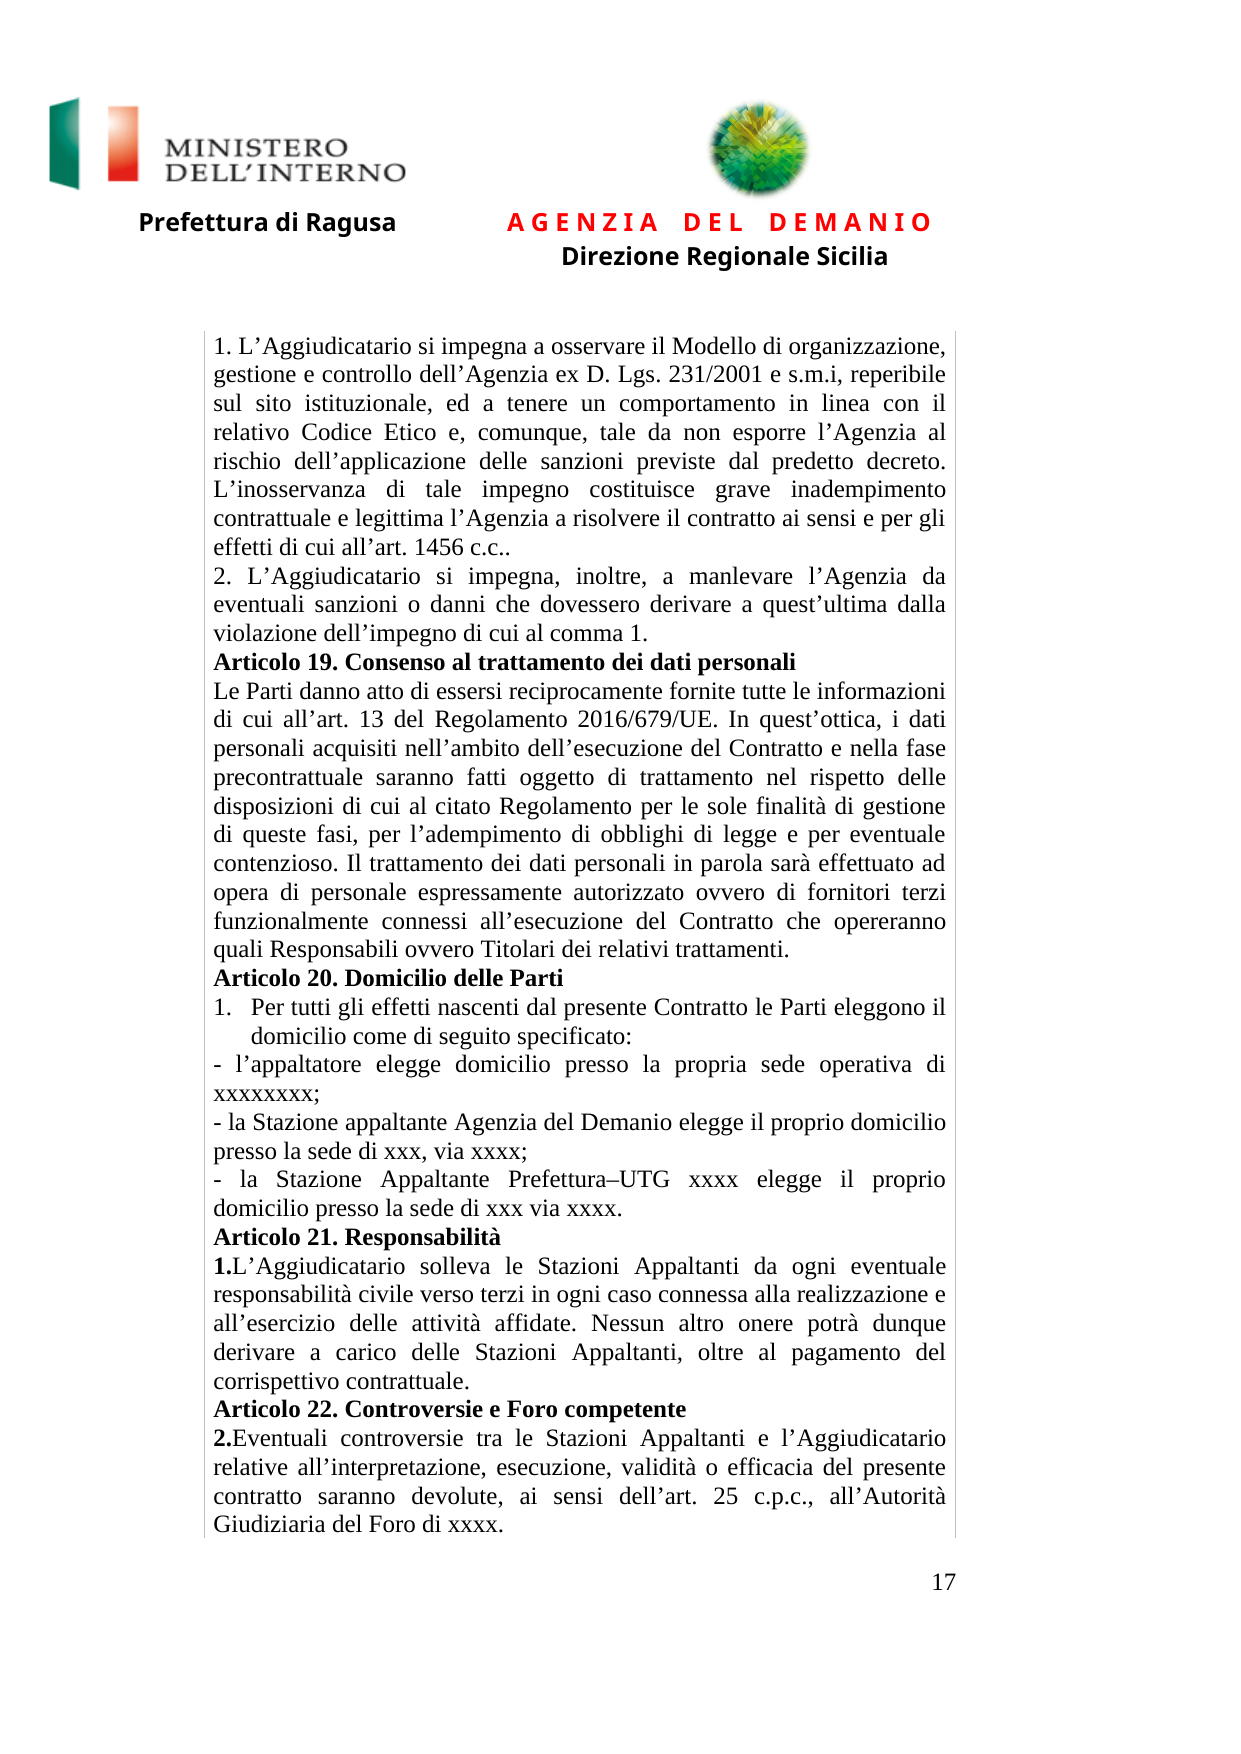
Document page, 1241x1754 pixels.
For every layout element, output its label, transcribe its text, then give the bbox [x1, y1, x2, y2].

text Articolo 22. Controversie e Foro competente [205, 1394, 955, 1423]
text 2.Eventuali controversie tra le Stazioni Appaltanti e l’Aggiudicatario relative all’interpretazione, esecuzione, validità o efficacia del presente contratto saranno devolute, ai sensi dell’art. 25 c.p.c., all’Autorità Giudiziaria del Foro di xxxx. [205, 1423, 955, 1538]
text - la Stazione Appaltante Prefettura–UTG xxxx elegge il proprio domicilio presso la sede di xxx via xxxx. [205, 1164, 955, 1222]
list Per tutti gli effetti nascenti dal presente Contratto le Parti eleggono il domicilio come di seguito specificato: [205, 992, 955, 1049]
text Articolo 19. Consenso al trattamento dei dati personali [205, 647, 955, 676]
text 1. L’Aggiudicatario si impegna a osservare il Modello di organizzazione, gestione e controllo dell’Agenzia ex D. Lgs. 231/2001 e s.m.i, reperibile sul sito istituzionale, ed a tenere un comportamento in linea con il relativo Codice Etico e, comunque, tale da non esporre l’Agenzia al rischio dell’applicazione delle sanzioni previste dal predetto decreto. L’inosservanza di tale impegno costituisce grave inadempimento contrattuale e legittima l’Agenzia a risolvere il contratto ai sensi e per gli effetti di cui all’art. 1456 c.c.. [205, 331, 955, 561]
text Articolo 21. Responsabilità [205, 1222, 955, 1251]
text 2. L’Aggiudicatario si impegna, inoltre, a manlevare l’Agenzia da eventuali sanzioni o danni che dovessero derivare a quest’ultima dalla violazione dell’impegno di cui al comma 1. [205, 561, 955, 647]
text - la Stazione appaltante Agenzia del Demanio elegge il proprio domicilio presso la sede di xxx, via xxxx; [205, 1107, 955, 1164]
text Articolo 20. Domicilio delle Parti [205, 963, 955, 992]
text - l’appaltatore elegge domicilio presso la propria sede operativa di xxxxxxxx; [205, 1049, 955, 1107]
text 1.L’Aggiudicatario solleva le Stazioni Appaltanti da ogni eventuale responsabilità civile verso terzi in ogni caso connessa alla realizzazione e all’esercizio delle attività affidate. Nessun altro onere potrà dunque derivare a carico delle Stazioni Appaltanti, oltre al pagamento del corrispettivo contrattuale. [205, 1251, 955, 1394]
text Le Parti danno atto di essersi reciprocamente fornite tutte le informazioni di cui all’art. 13 del Regolamento 2016/679/UE. In quest’ottica, i dati personali acquisiti nell’ambito dell’esecuzione del Contratto e nella fase precontrattuale saranno fatti oggetto di trattamento nel rispetto delle disposizioni di cui al citato Regolamento per le sole finalità di gestione di queste fasi, per l’adempimento di obblighi di legge e per eventuale contenzioso. Il trattamento dei dati personali in parola sarà effettuato ad opera di personale espressamente autorizzato ovvero di fornitori terzi funzionalmente connessi all’esecuzione del Contratto che opereranno quali Responsabili ovvero Titolari dei relativi trattamenti. [205, 676, 955, 963]
